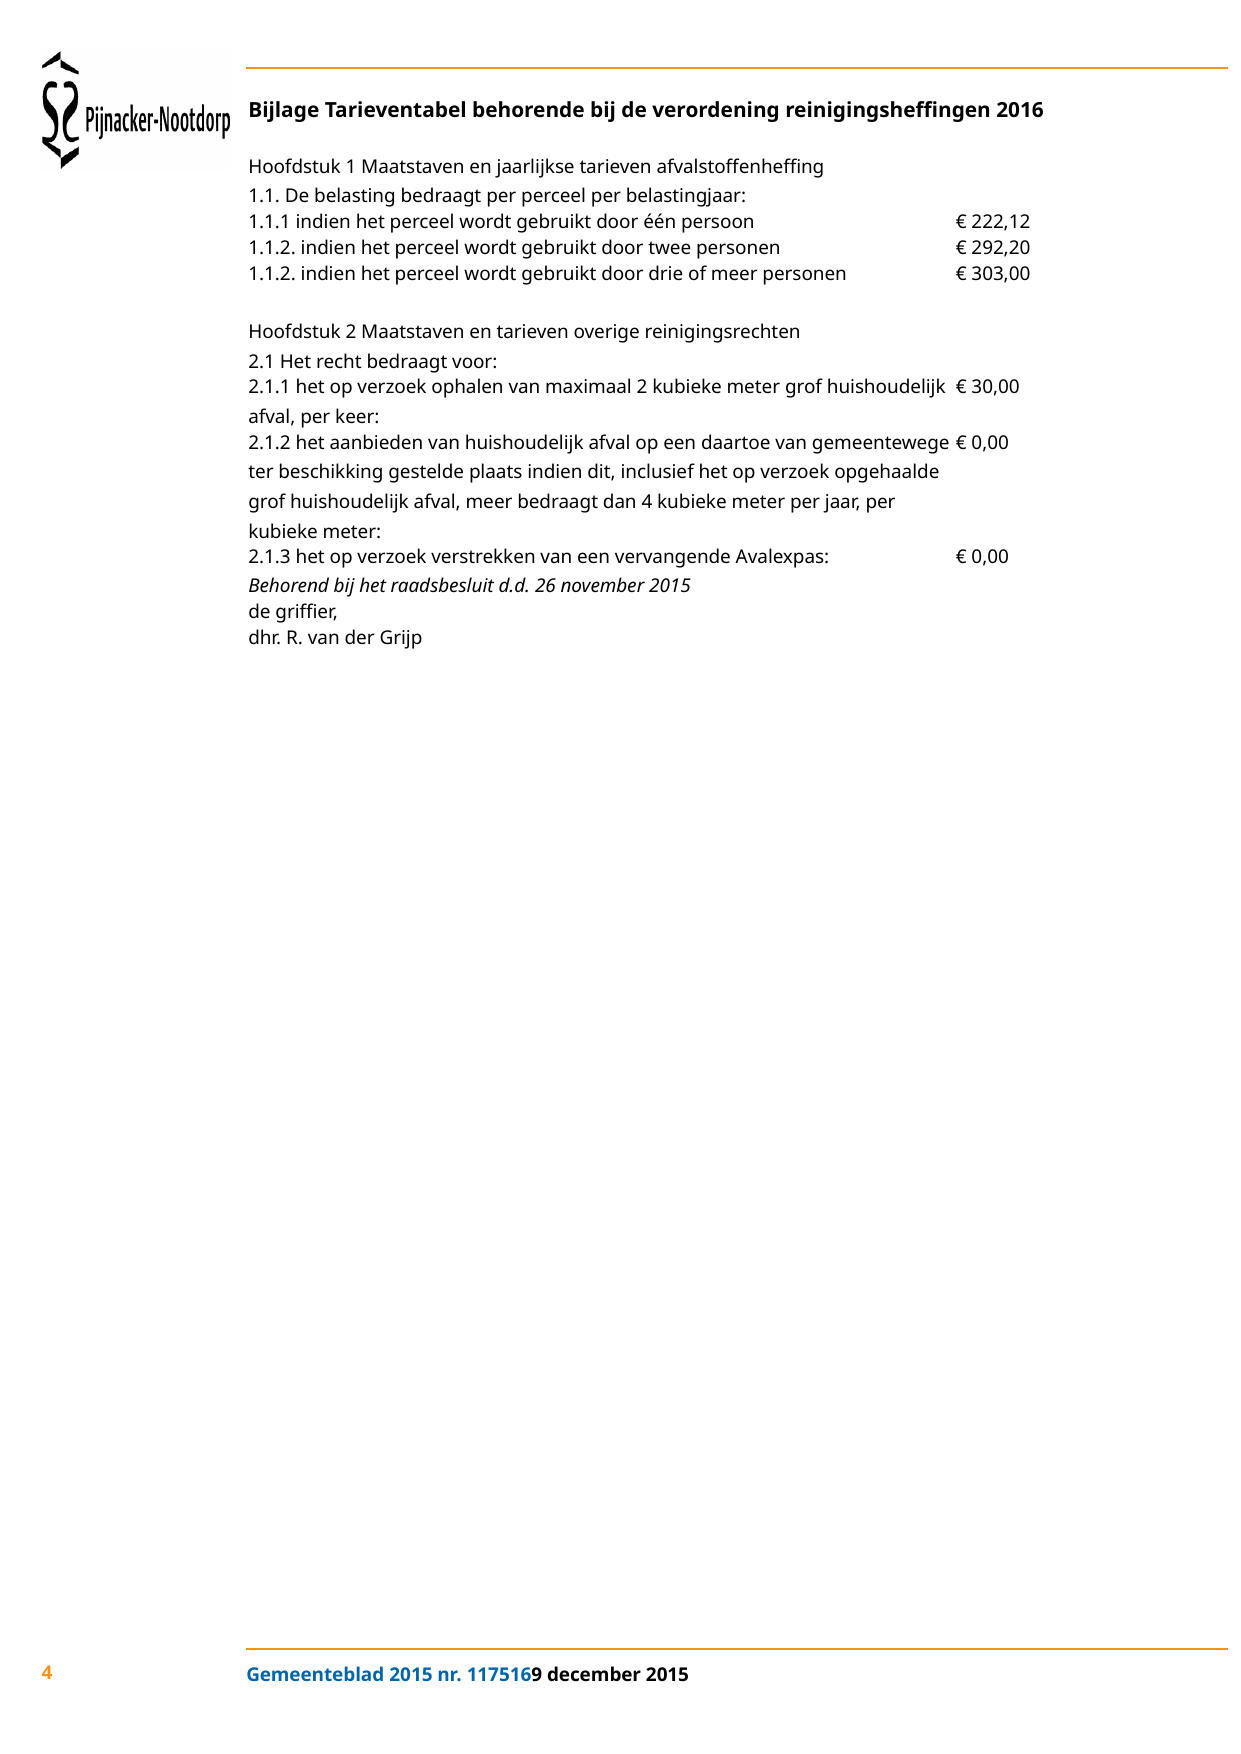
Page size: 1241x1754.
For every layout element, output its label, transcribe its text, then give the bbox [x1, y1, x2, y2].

table_cell € 0,00 [956, 429, 1152, 543]
table_cell € 30,00 [956, 374, 1152, 429]
table_cell € 0,00 [956, 544, 1152, 569]
table_cell 1.1.1 indien het perceel wordt gebruikt door één persoon [248, 208, 956, 234]
text Hoofdstuk 1 Maatstaven en jaarlijkse tarieven afvalstoffenheffing [248, 153, 1152, 179]
table_cell € 222,12 [956, 208, 1152, 234]
table_header 1.1. De belasting bedraagt per perceel per belastingjaar: [248, 183, 1152, 208]
table_cell 2.1.3 het op verzoek verstrekken van een vervangende Avalexpas: [248, 544, 956, 569]
text Bijlage Tarieventabel behorende bij de verordening reinigingsheffingen 2016 [248, 95, 1152, 123]
table_cell 1.1.2. indien het perceel wordt gebruikt door drie of meer personen [248, 260, 956, 286]
table_cell 2.1.1 het op verzoek ophalen van maximaal 2 kubieke meter grof huishoudelijk afval, per keer: [248, 374, 956, 429]
table_cell 2.1.2 het aanbieden van huishoudelijk afval op een daartoe van gemeentewege ter beschikking gestelde plaats indien dit, inclusief het op verzoek opgehaalde grof huishoudelijk afval, meer bedraagt dan 4 kubieke meter per jaar, per kubieke meter: [248, 429, 956, 543]
table_header 2.1 Het recht bedraagt voor: [248, 348, 1152, 374]
picture [41, 47, 231, 172]
text dhr. R. van der Grijp [248, 624, 1152, 650]
text Hoofdstuk 2 Maatstaven en tarieven overige reinigingsrechten [248, 318, 1152, 344]
table_cell 1.1.2. indien het perceel wordt gebruikt door twee personen [248, 234, 956, 260]
table_cell € 292,20 [956, 234, 1152, 260]
text de griffier, [248, 598, 1152, 624]
text Behorend bij het raadsbesluit d.d. 26 november 2015 [248, 572, 1152, 598]
table_cell € 303,00 [956, 260, 1152, 286]
